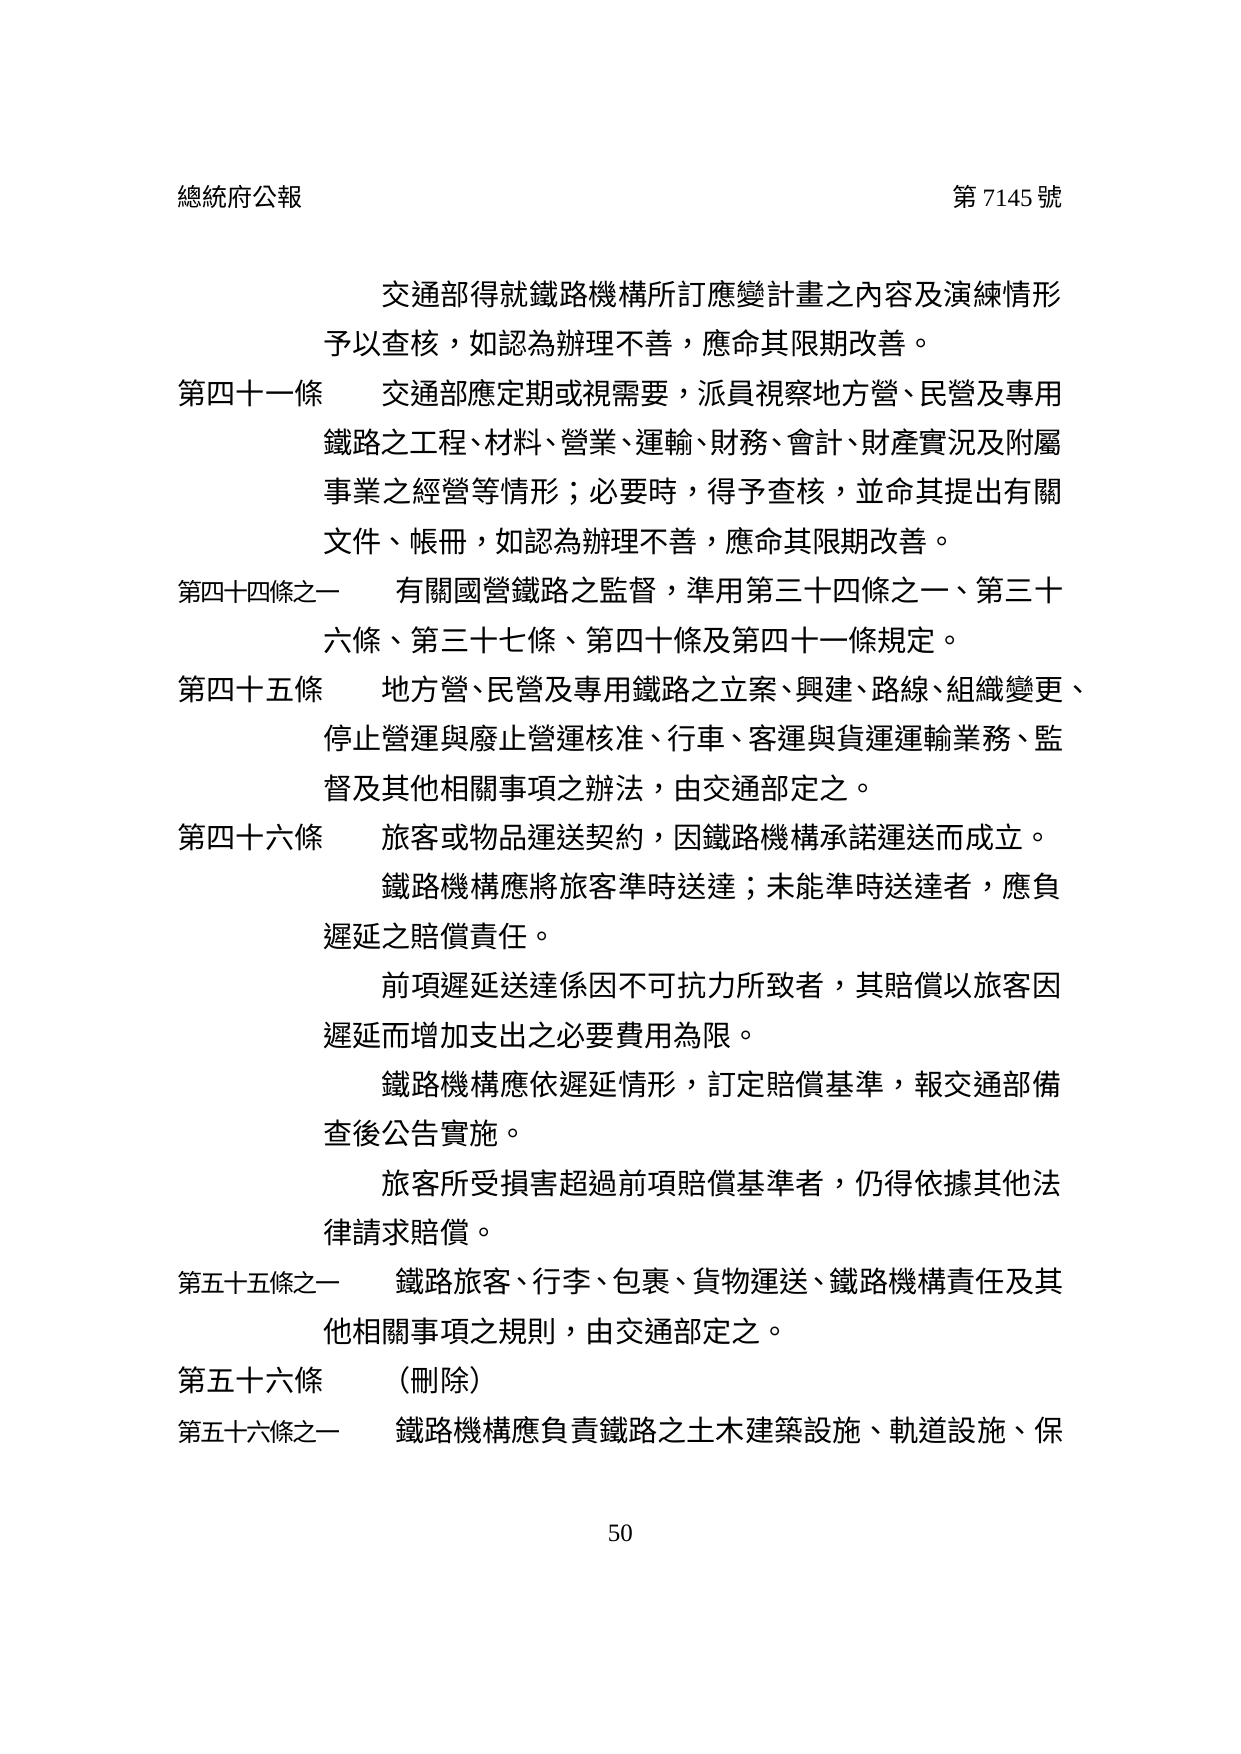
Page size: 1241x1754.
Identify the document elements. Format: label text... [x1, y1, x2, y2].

text 第五十六條 （刪除） [177, 1352, 1063, 1401]
text 鐵路機構應依遲延情形，訂定賠償基準，報交通部備查後公告實施。 [323, 1056, 1063, 1154]
text 第四十五條 地方營、民營及專用鐵路之立案、興建、路線、組織變更、停止營運與廢止營運核准、行車、客運與貨運運輸業務、監督及其他相關事項之辦法，由交通部定之。 [177, 661, 1063, 809]
text 旅客所受損害超過前項賠償基準者，仍得依據其他法律請求賠償。 [323, 1154, 1063, 1253]
text 第四十四條之一 有關國營鐵路之監督，準用第三十四條之一、第三十六條、第三十七條、第四十條及第四十一條規定。 [177, 562, 1063, 661]
text 第四十六條 旅客或物品運送契約，因鐵路機構承諾運送而成立。 [177, 809, 1063, 858]
text 交通部得就鐵路機構所訂應變計畫之內容及演練情形予以查核，如認為辦理不善，應命其限期改善。 [323, 266, 1063, 364]
text 第五十六條之一 鐵路機構應負責鐵路之土木建築設施、軌道設施、保 [177, 1401, 1063, 1451]
text 前項遲延送達係因不可抗力所致者，其賠償以旅客因遲延而增加支出之必要費用為限。 [323, 957, 1063, 1056]
text 鐵路機構應將旅客準時送達；未能準時送達者，應負遲延之賠償責任。 [323, 858, 1063, 957]
text 第五十五條之一 鐵路旅客、行李、包裹、貨物運送、鐵路機構責任及其他相關事項之規則，由交通部定之。 [177, 1253, 1063, 1352]
text 第四十一條 交通部應定期或視需要，派員視察地方營、民營及專用鐵路之工程、材料、營業、運輸、財務、會計、財產實況及附屬事業之經營等情形；必要時，得予查核，並命其提出有關文件、帳冊，如認為辦理不善，應命其限期改善。 [177, 364, 1063, 562]
